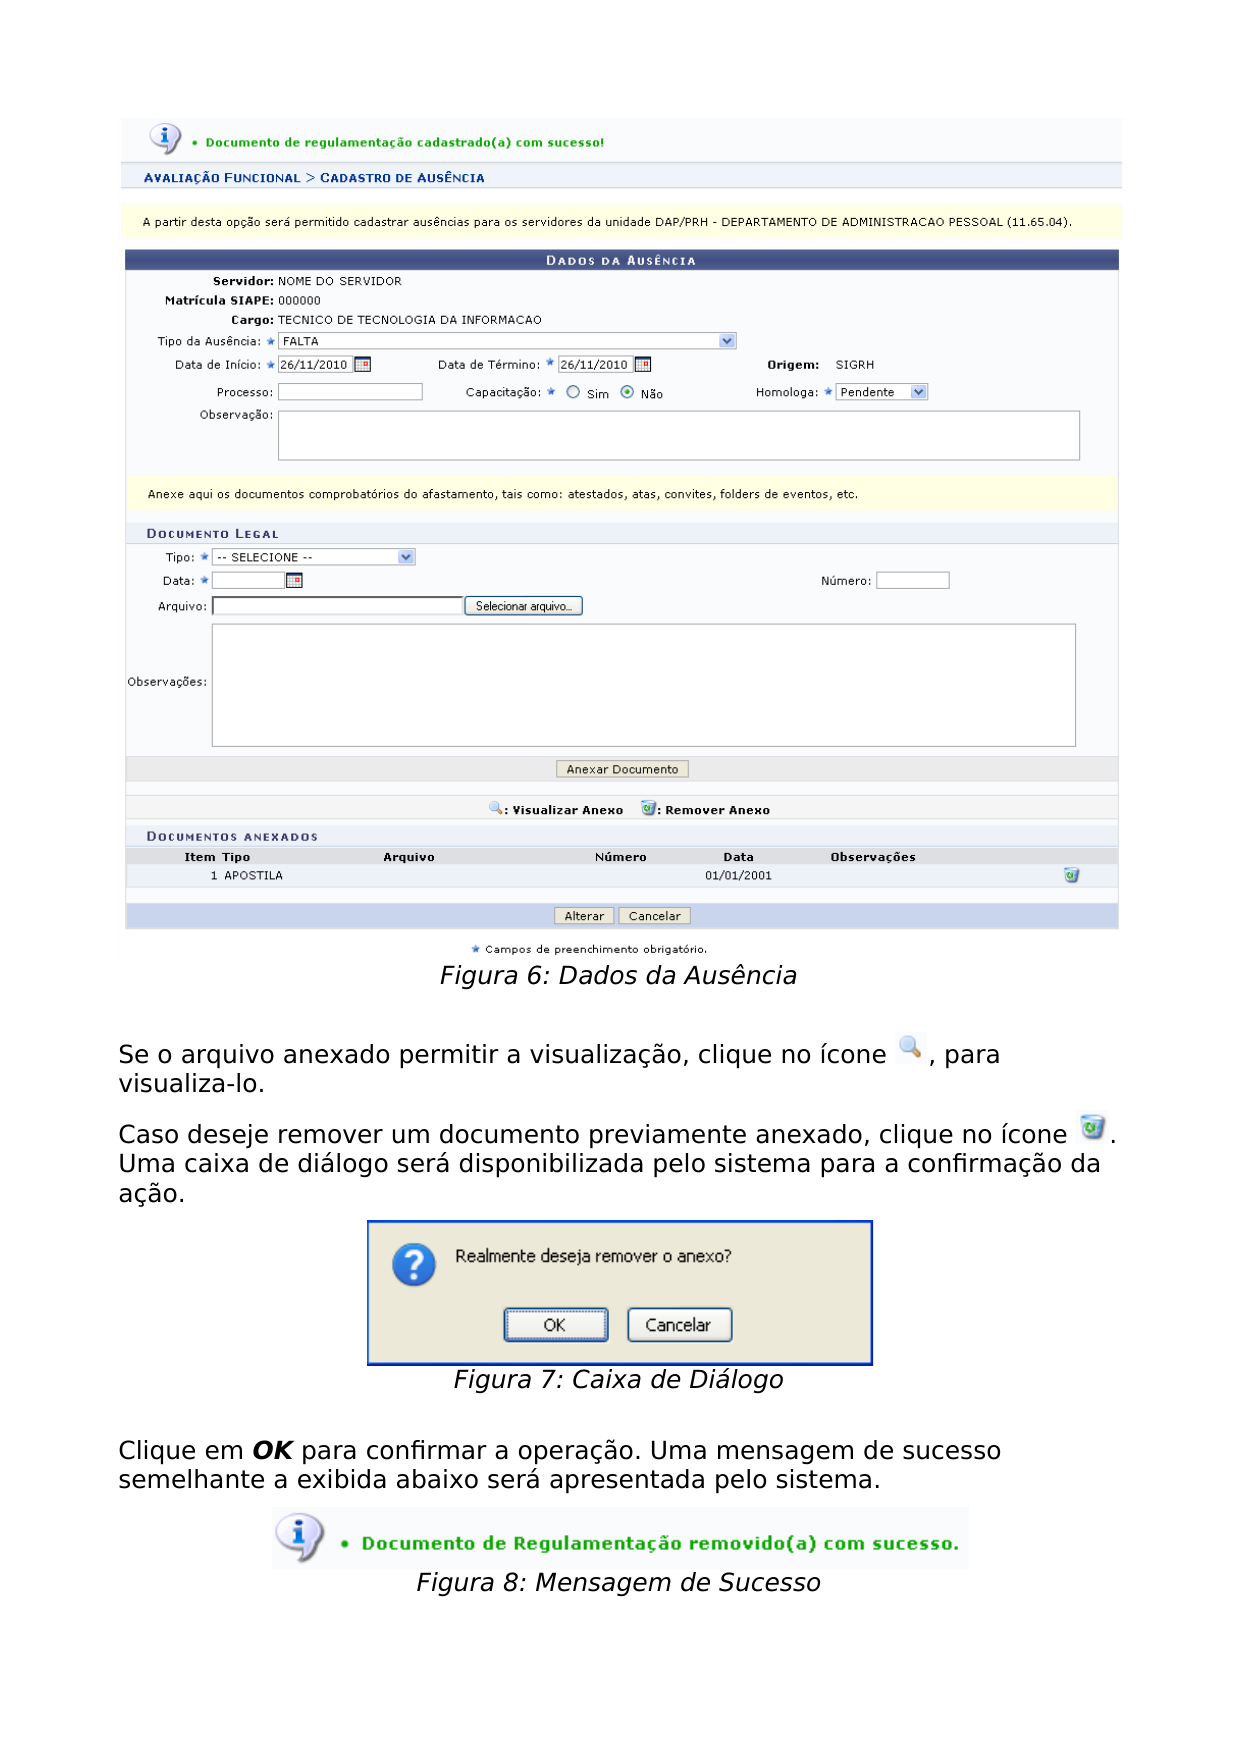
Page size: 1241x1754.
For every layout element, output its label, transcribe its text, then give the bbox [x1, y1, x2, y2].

text Clique em OK para confirmar a operação. Uma mensagem de sucesso semelhante a exibida abaixo será apresentada pelo sistema. [118, 1437, 1122, 1495]
picture [1076, 1110, 1110, 1144]
picture [367, 1220, 874, 1366]
picture [118, 118, 1123, 962]
picture [271, 1507, 969, 1569]
text Figura 8: Mensagem de Sucesso [272, 1569, 968, 1597]
text Se o arquivo anexado permitir a visualização, clique no ícone , para visualiza-lo. [118, 1032, 1122, 1098]
text Figura 7: Caixa de Diálogo [367, 1366, 873, 1395]
text Caso deseje remover um documento previamente anexado, clique no ícone . Uma caixa de diálogo será disponibilizada pelo sistema para a confirmação da ação. [118, 1111, 1122, 1208]
picture [895, 1032, 928, 1064]
text Figura 6: Dados da Ausência [118, 962, 1122, 990]
